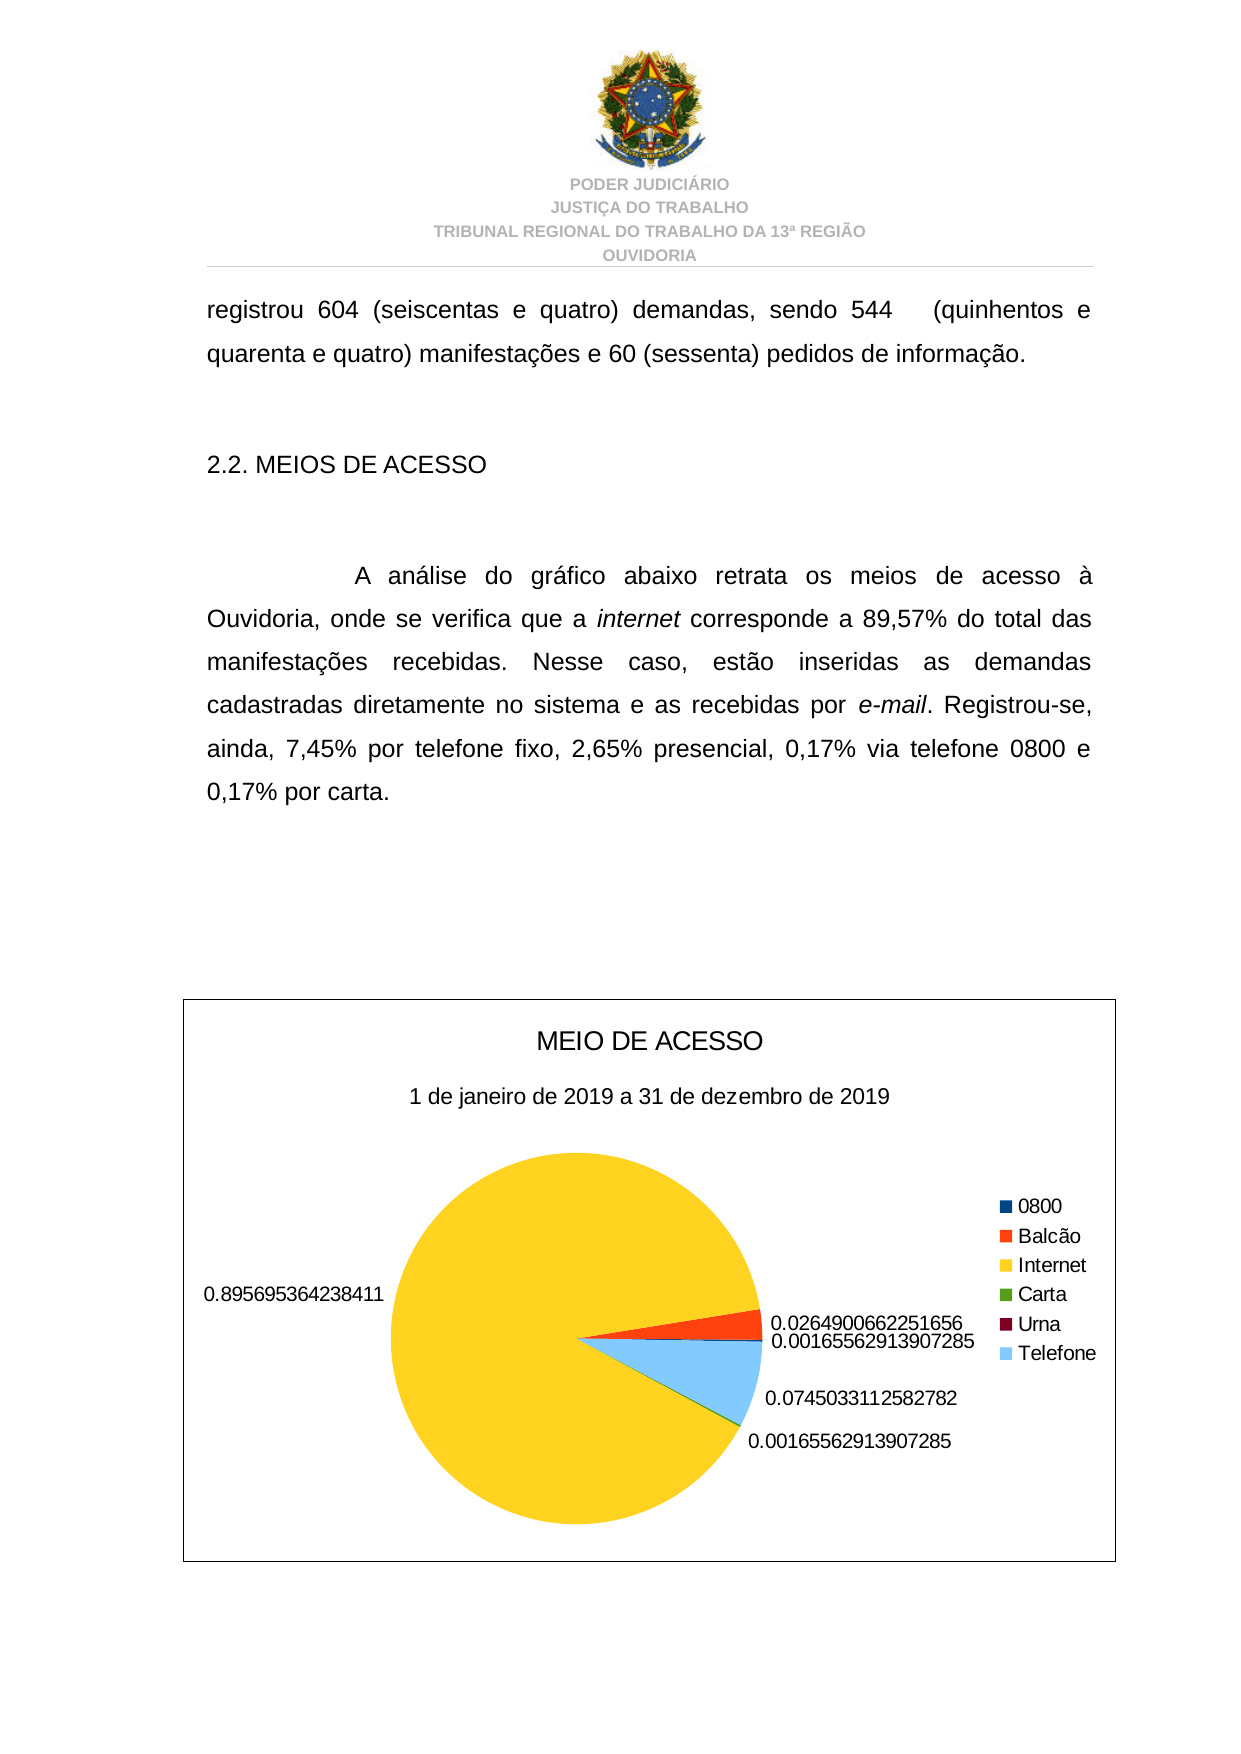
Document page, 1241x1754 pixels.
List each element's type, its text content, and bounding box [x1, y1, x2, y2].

list 2.2. MEIOS DE ACESSO [171, 450, 1093, 478]
text registrou 604 (seiscentas e quatro) demandas, sendo 544 (quinhentos e quarenta e quatro) manifestações e 60 (sessenta) pedidos de informação. [207, 295, 1093, 367]
picture [590, 50, 709, 170]
text A análise do gráfico abaixo retrata os meios de acesso à Ouvidoria, onde se verifica que a internet corresponde a 89,57% do total das manifestações recebidas. Nesse caso, estão inseridas as demandas cadastradas diretamente no sistema e as recebidas por e-mail. Registrou-se, ainda, 7,45% por telefone fixo, 2,65% presencial, 0,17% via telefone 0800 e 0,17% por carta. [207, 561, 1093, 805]
